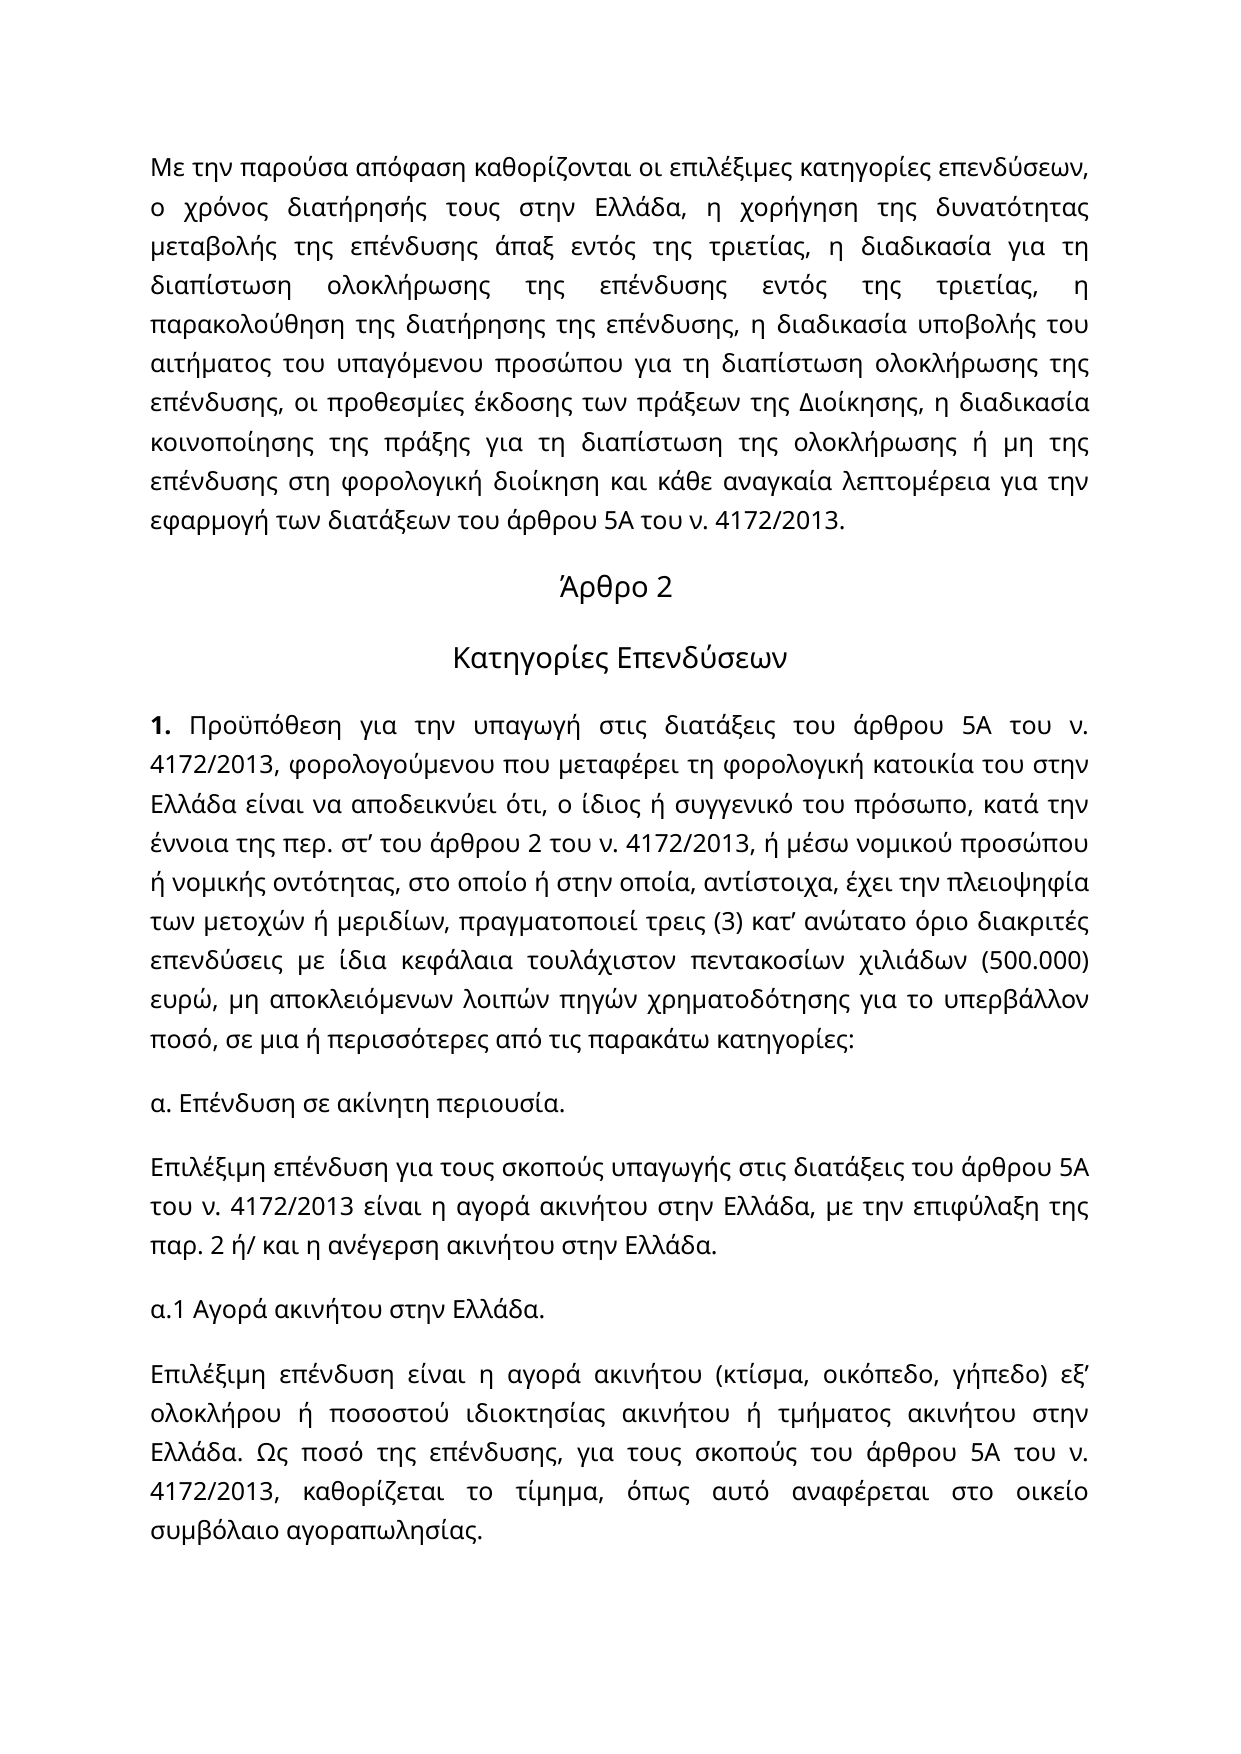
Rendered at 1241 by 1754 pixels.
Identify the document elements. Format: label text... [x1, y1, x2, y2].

subtitle Κατηγορίες Επενδύσεων [150, 637, 1090, 677]
text α. Επένδυση σε ακίνητη περιουσία. [150, 1085, 1090, 1119]
text α.1 Αγορά ακινήτου στην Ελλάδα. [150, 1292, 1090, 1326]
text Επιλέξιμη επένδυση είναι η αγορά ακινήτου (κτίσμα, οικόπεδο, γήπεδο) εξ’ ολοκλήρου ή ποσοστού ιδιοκτησίας ακινήτου ή τμήματος ακινήτου στην Ελλάδα. Ως ποσό της επένδυσης, για τους σκοπούς του άρθρου 5Α του ν. 4172/2013, καθορίζεται το τίμημα, όπως αυτό αναφέρεται στο οικείο συμβόλαιο αγοραπωλησίας. [150, 1356, 1090, 1547]
text 1. Προϋπόθεση για την υπαγωγή στις διατάξεις του άρθρου 5Α του ν. 4172/2013, φορολογούμενου που μεταφέρει τη φορολογική κατοικία του στην Ελλάδα είναι να αποδεικνύει ότι, o ίδιος ή συγγενικό του πρόσωπο, κατά την έννοια της περ. στ’ του άρθρου 2 του ν. 4172/2013, ή μέσω νομικού προσώπου ή νομικής οντότητας, στο οποίο ή στην οποία, αντίστοιχα, έχει την πλειοψηφία των μετοχών ή μεριδίων, πραγματοποιεί τρεις (3) κατ’ ανώτατο όριο διακριτές επενδύσεις με ίδια κεφάλαια τουλάχιστον πεντακοσίων χιλιάδων (500.000) ευρώ, μη αποκλειόμενων λοιπών πηγών χρηματοδότησης για το υπερβάλλον ποσό, σε μια ή περισσότερες από τις παρακάτω κατηγορίες: [150, 708, 1090, 1055]
subtitle Άρθρο 2 [150, 567, 1090, 606]
text Με την παρούσα απόφαση καθορίζονται οι επιλέξιμες κατηγορίες επενδύσεων, ο χρόνος διατήρησής τους στην Ελλάδα, η χορήγηση της δυνατότητας μεταβολής της επένδυσης άπαξ εντός της τριετίας, η διαδικασία για τη διαπίστωση ολοκλήρωσης της επένδυσης εντός της τριετίας, η παρακολούθηση της διατήρησης της επένδυσης, η διαδικασία υποβολής του αιτήματος του υπαγόμενου προσώπου για τη διαπίστωση ολοκλήρωσης της επένδυσης, οι προθεσμίες έκδοσης των πράξεων της Διοίκησης, η διαδικασία κοινοποίησης της πράξης για τη διαπίστωση της ολοκλήρωσης ή μη της επένδυσης στη φορολογική διοίκηση και κάθε αναγκαία λεπτομέρεια για την εφαρμογή των διατάξεων του άρθρου 5Α του ν. 4172/2013. [150, 150, 1090, 537]
text Επιλέξιμη επένδυση για τους σκοπούς υπαγωγής στις διατάξεις του άρθρου 5Α του ν. 4172/2013 είναι η αγορά ακινήτου στην Ελλάδα, με την επιφύλαξη της παρ. 2 ή/ και η ανέγερση ακινήτου στην Ελλάδα. [150, 1149, 1090, 1262]
